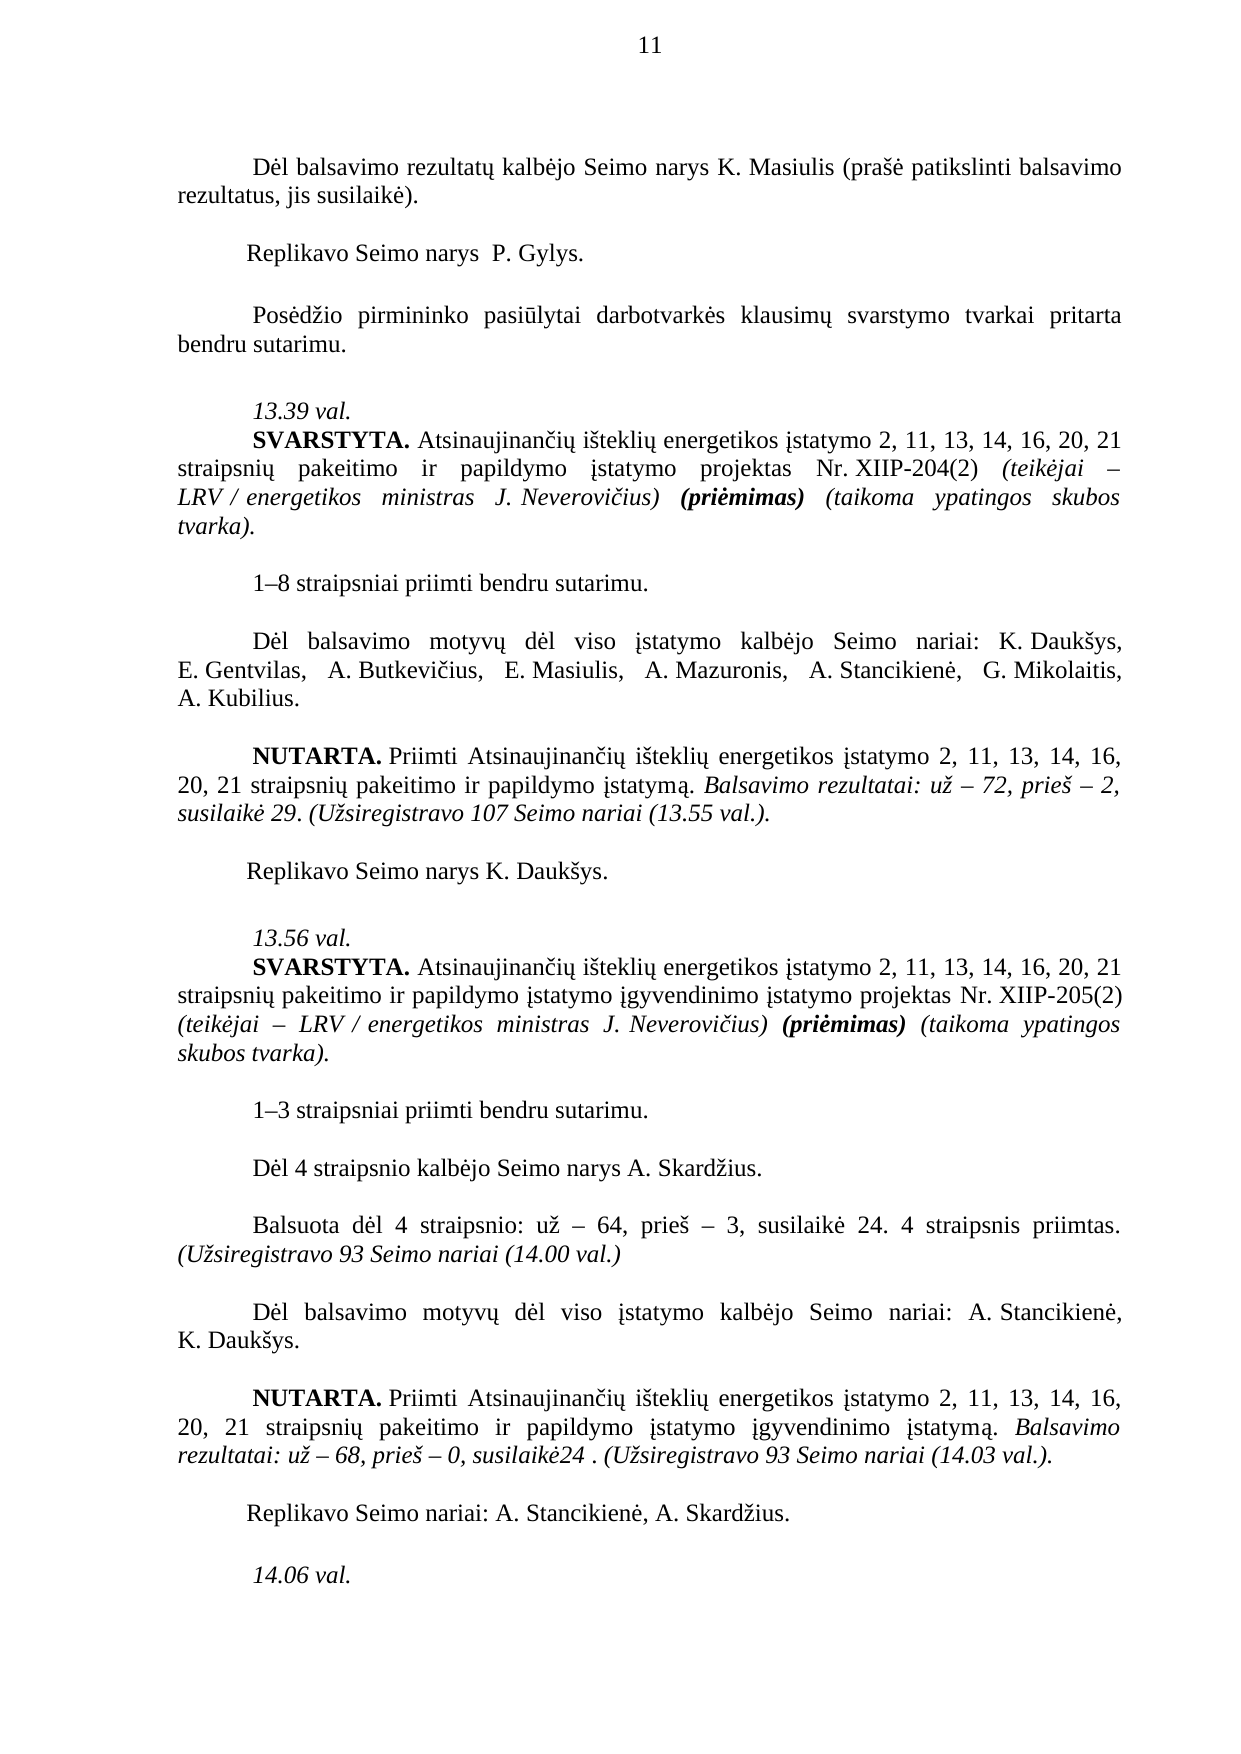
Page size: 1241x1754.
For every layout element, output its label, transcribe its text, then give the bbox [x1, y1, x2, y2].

text Replikavo Seimo nariai: A. Stancikienė, A. Skardžius. [177, 1498, 1122, 1527]
text Dėl balsavimo motyvų dėl viso įstatymo kalbėjo Seimo nariai: A. Stancikienė, K. Daukšys. [177, 1297, 1122, 1354]
text Replikavo Seimo narys K. Daukšys. [177, 856, 1122, 885]
text Balsuota dėl 4 straipsnio: už – 64, prieš – 3, susilaikė 24. 4 straipsnis priimtas. (Užsiregistravo 93 Seimo nariai (14.00 val.) [177, 1211, 1122, 1268]
text 14.06 val. [177, 1560, 1122, 1589]
text Replikavo Seimo narys P. Gylys. [177, 238, 1122, 267]
text SVARSTYTA. Atsinaujinančių išteklių energetikos įstatymo 2, 11, 13, 14, 16, 20, 21 straipsnių pakeitimo ir papildymo įstatymo įgyvendinimo įstatymo projektas Nr. XIIP-205(2) (teikėjai – LRV / energetikos ministras J. Neverovičius) (priėmimas) (taikoma ypatingos skubos tvarka). [177, 952, 1122, 1067]
text Posėdžio pirmininko pasiūlytai darbotvarkės klausimų svarstymo tvarkai pritarta bendru sutarimu. [177, 300, 1122, 358]
text 1–3 straipsniai priimti bendru sutarimu. [177, 1096, 1122, 1124]
text 13.56 val. [177, 923, 1122, 952]
text Dėl balsavimo motyvų dėl viso įstatymo kalbėjo Seimo nariai: K. Daukšys, E. Gentvilas, A. Butkevičius, E. Masiulis, A. Mazuronis, A. Stancikienė, G. Mikolaitis, A. Kubilius. [177, 626, 1122, 712]
text NUTARTA. Priimti Atsinaujinančių išteklių energetikos įstatymo 2, 11, 13, 14, 16, 20, 21 straipsnių pakeitimo ir papildymo įstatymą. Balsavimo rezultatai: už – 72, prieš – 2, susilaikė 29. (Užsiregistravo 107 Seimo nariai (13.55 val.). [177, 741, 1122, 827]
text NUTARTA. Priimti Atsinaujinančių išteklių energetikos įstatymo 2, 11, 13, 14, 16, 20, 21 straipsnių pakeitimo ir papildymo įstatymo įgyvendinimo įstatymą. Balsavimo rezultatai: už – 68, prieš – 0, susilaikė24 . (Užsiregistravo 93 Seimo nariai (14.03 val.). [177, 1383, 1122, 1469]
text 1–8 straipsniai priimti bendru sutarimu. [177, 568, 1122, 597]
text 13.39 val. [177, 396, 1122, 425]
text SVARSTYTA. Atsinaujinančių išteklių energetikos įstatymo 2, 11, 13, 14, 16, 20, 21 straipsnių pakeitimo ir papildymo įstatymo projektas Nr. XIIP-204(2) (teikėjai – LRV / energetikos ministras J. Neverovičius) (priėmimas) (taikoma ypatingos skubos tvarka). [177, 425, 1122, 540]
text Dėl balsavimo rezultatų kalbėjo Seimo narys K. Masiulis (prašė patikslinti balsavimo rezultatus, jis susilaikė). [177, 152, 1122, 209]
text Dėl 4 straipsnio kalbėjo Seimo narys A. Skardžius. [177, 1153, 1122, 1182]
